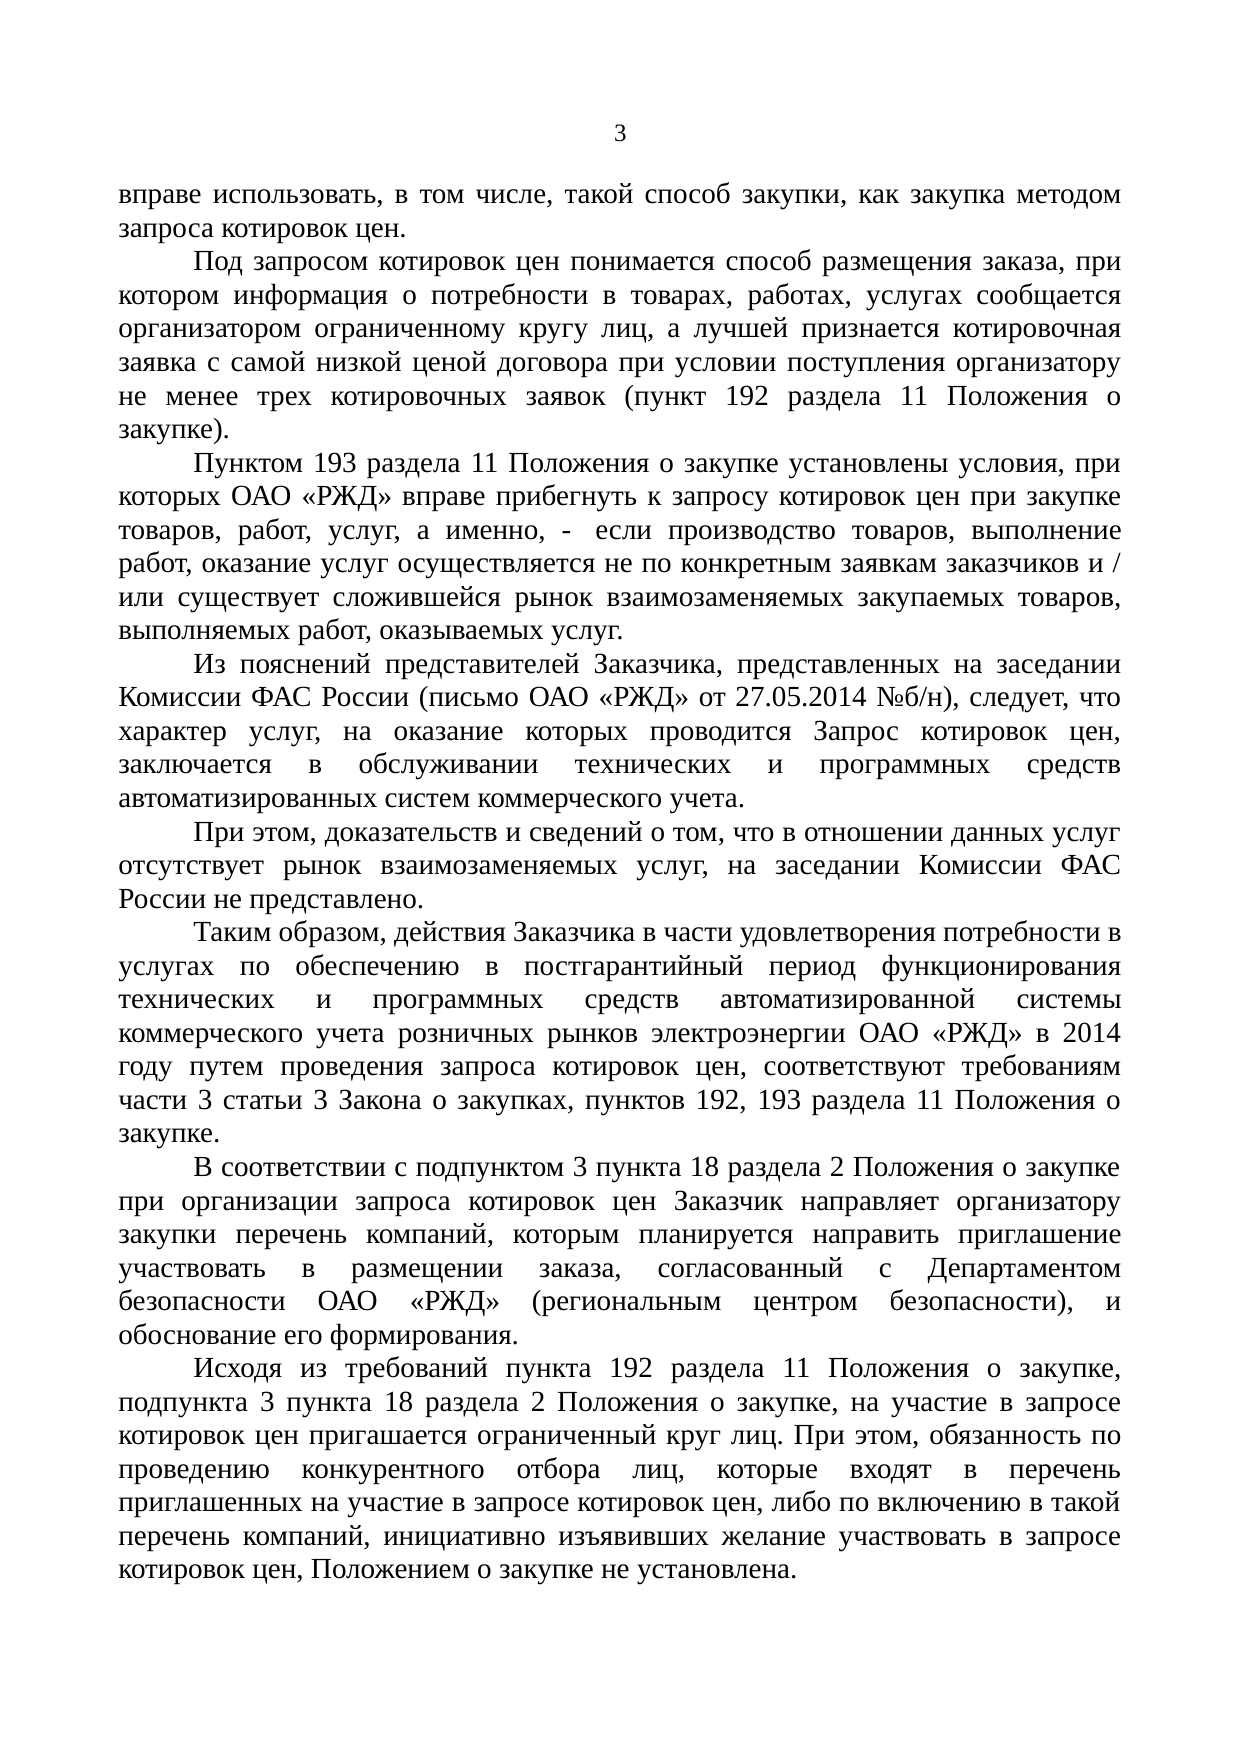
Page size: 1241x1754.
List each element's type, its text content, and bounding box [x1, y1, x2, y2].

text Пунктом 193 раздела 11 Положения о закупке установлены условия, при которых ОАО «РЖД» вправе прибегнуть к запросу котировок цен при закупке товаров, работ, услуг, а именно, - если производство товаров, выполнение работ, оказание услуг осуществляется не по конкретным заявкам заказчиков и / или существует сложившейся рынок взаимозаменяемых закупаемых товаров, выполняемых работ, оказываемых услуг. [118, 445, 1122, 646]
text При этом, доказательств и сведений о том, что в отношении данных услуг отсутствует рынок взаимозаменяемых услуг, на заседании Комиссии ФАС России не представлено. [118, 814, 1122, 914]
text Из пояснений представителей Заказчика, представленных на заседании Комиссии ФАС России (письмо ОАО «РЖД» от 27.05.2014 №б/н), следует, что характер услуг, на оказание которых проводится Запрос котировок цен, заключается в обслуживании технических и программных средств автоматизированных систем коммерческого учета. [118, 646, 1122, 814]
text В соответствии с подпунктом 3 пункта 18 раздела 2 Положения о закупке при организации запроса котировок цен Заказчик направляет организатору закупки перечень компаний, которым планируется направить приглашение участвовать в размещении заказа, согласованный с Департаментом безопасности ОАО «РЖД» (региональным центром безопасности), и обоснование его формирования. [118, 1149, 1122, 1350]
text вправе использовать, в том числе, такой способ закупки, как закупка методом запроса котировок цен. [118, 176, 1122, 243]
text Таким образом, действия Заказчика в части удовлетворения потребности в услугах по обеспечению в постгарантийный период функционирования технических и программных средств автоматизированной системы коммерческого учета розничных рынков электроэнергии ОАО «РЖД» в 2014 году путем проведения запроса котировок цен, соответствуют требованиям части 3 статьи 3 Закона о закупках, пунктов 192, 193 раздела 11 Положения о закупке. [118, 914, 1122, 1149]
text Под запросом котировок цен понимается способ размещения заказа, при котором информация о потребности в товарах, работах, услугах сообщается организатором ограниченному кругу лиц, а лучшей признается котировочная заявка с самой низкой ценой договора при условии поступления организатору не менее трех котировочных заявок (пункт 192 раздела 11 Положения о закупке). [118, 243, 1122, 445]
text Исходя из требований пункта 192 раздела 11 Положения о закупке, подпункта 3 пункта 18 раздела 2 Положения о закупке, на участие в запросе котировок цен пригашается ограниченный круг лиц. При этом, обязанность по проведению конкурентного отбора лиц, которые входят в перечень приглашенных на участие в запросе котировок цен, либо по включению в такой перечень компаний, инициативно изъявивших желание участвовать в запросе котировок цен, Положением о закупке не установлена. [118, 1350, 1122, 1585]
